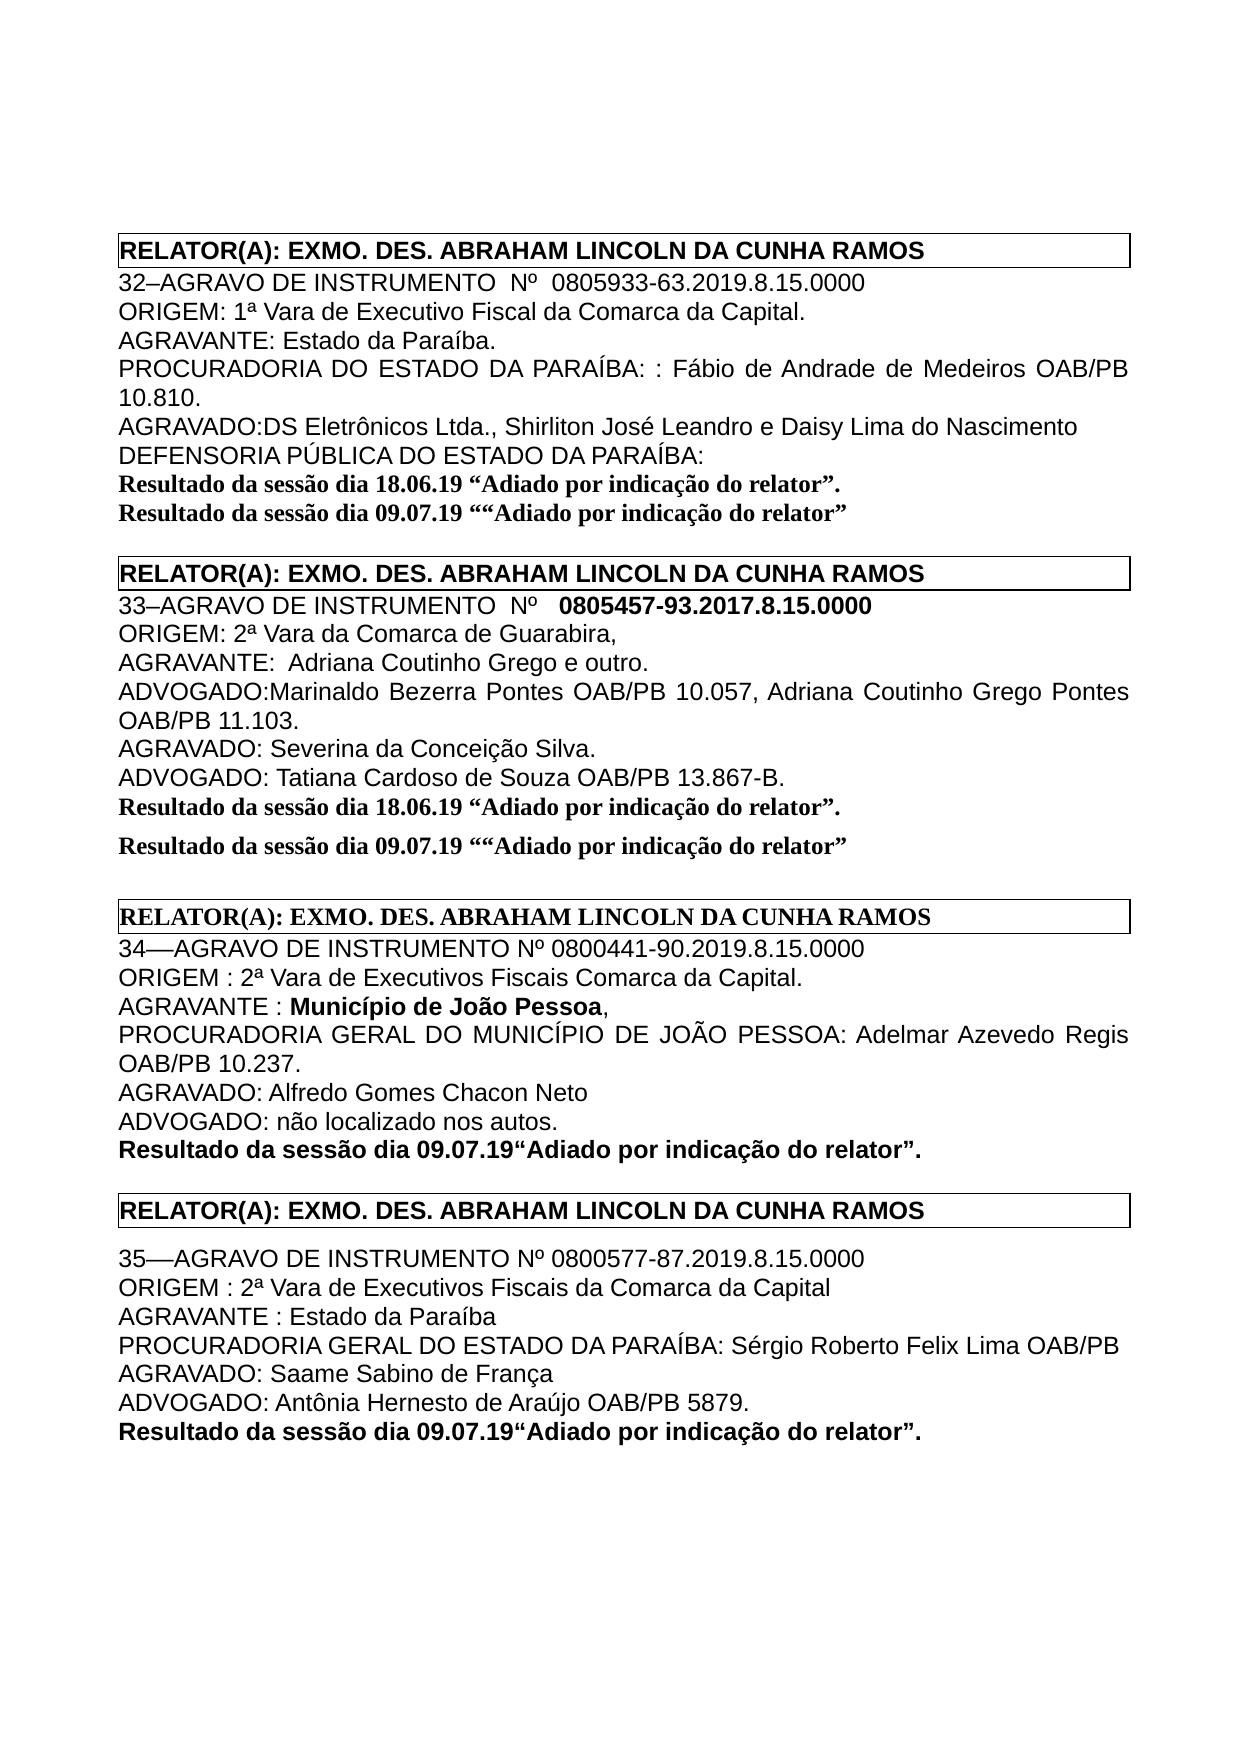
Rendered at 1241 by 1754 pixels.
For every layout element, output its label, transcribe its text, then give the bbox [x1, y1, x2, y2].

text AGRAVADO: Severina da Conceição Silva. [118, 734, 1131, 763]
text AGRAVANTE: Adriana Coutinho Grego e outro. [118, 648, 1131, 677]
text AGRAVANTE: Estado da Paraíba. [118, 326, 1131, 354]
text ORIGEM: 1ª Vara de Executivo Fiscal da Comarca da Capital. [118, 297, 1131, 326]
text ORIGEM: 2ª Vara da Comarca de Guarabira, [118, 619, 1131, 648]
text PROCURADORIA DO ESTADO DA PARAÍBA: : Fábio de Andrade de Medeiros OAB/PB 10.810. [118, 354, 1131, 412]
text Resultado da sessão dia 09.07.19“Adiado por indicação do relator”. [118, 1417, 1122, 1446]
text RELATOR(A): EXMO. DES. ABRAHAM LINCOLN DA CUNHA RAMOS [119, 1194, 1129, 1227]
text 32–AGRAVO DE INSTRUMENTO Nº 0805933-63.2019.8.15.0000 [118, 268, 1131, 297]
text PROCURADORIA GERAL DO MUNICÍPIO DE JOÃO PESSOA: Adelmar Azevedo Regis OAB/PB 10.237. [118, 1020, 1131, 1078]
text DEFENSORIA PÚBLICA DO ESTADO DA PARAÍBA: [118, 441, 1131, 469]
text ADVOGADO: não localizado nos autos. [118, 1106, 1122, 1135]
text 35––AGRAVO DE INSTRUMENTO Nº 0800577-87.2019.8.15.0000 [118, 1244, 1131, 1273]
text AGRAVADO: Alfredo Gomes Chacon Neto [118, 1078, 1131, 1106]
text RELATOR(A): EXMO. DES. ABRAHAM LINCOLN DA CUNHA RAMOS [119, 557, 1129, 589]
text Resultado da sessão dia 09.07.19 ““Adiado por indicação do relator” [118, 498, 1131, 527]
text AGRAVADO:DS Eletrônicos Ltda., Shirliton José Leandro e Daisy Lima do Nascimento [118, 412, 1131, 441]
text AGRAVANTE : Município de João Pessoa, [118, 991, 1131, 1020]
text AGRAVANTE : Estado da Paraíba [118, 1302, 1131, 1331]
text ADVOGADO: Antônia Hernesto de Araújo OAB/PB 5879. [118, 1388, 1131, 1417]
text Resultado da sessão dia 18.06.19 “Adiado por indicação do relator”. [118, 792, 1122, 821]
text ORIGEM : 2ª Vara de Executivos Fiscais Comarca da Capital. [118, 963, 1131, 991]
text 33–AGRAVO DE INSTRUMENTO Nº 0805457-93.2017.8.15.0000 [118, 591, 1131, 619]
text RELATOR(A): EXMO. DES. ABRAHAM LINCOLN DA CUNHA RAMOS [119, 234, 1129, 267]
text RELATOR(A): EXMO. DES. ABRAHAM LINCOLN DA CUNHA RAMOS [119, 900, 1129, 933]
text ORIGEM : 2ª Vara de Executivos Fiscais da Comarca da Capital [118, 1273, 1131, 1302]
text Resultado da sessão dia 09.07.19 ““Adiado por indicação do relator” [118, 831, 1131, 860]
text PROCURADORIA GERAL DO ESTADO DA PARAÍBA: Sérgio Roberto Felix Lima OAB/PB [118, 1331, 1122, 1359]
text AGRAVADO: Saame Sabino de França [118, 1359, 1131, 1388]
text 34––AGRAVO DE INSTRUMENTO Nº 0800441-90.2019.8.15.0000 [118, 934, 1131, 963]
text ADVOGADO:Marinaldo Bezerra Pontes OAB/PB 10.057, Adriana Coutinho Grego Pontes OAB/PB 11.103. [118, 677, 1131, 734]
text Resultado da sessão dia 09.07.19“Adiado por indicação do relator”. [118, 1135, 1122, 1164]
text ADVOGADO: Tatiana Cardoso de Souza OAB/PB 13.867-B. [118, 763, 1131, 792]
text Resultado da sessão dia 18.06.19 “Adiado por indicação do relator”. [118, 469, 1122, 498]
